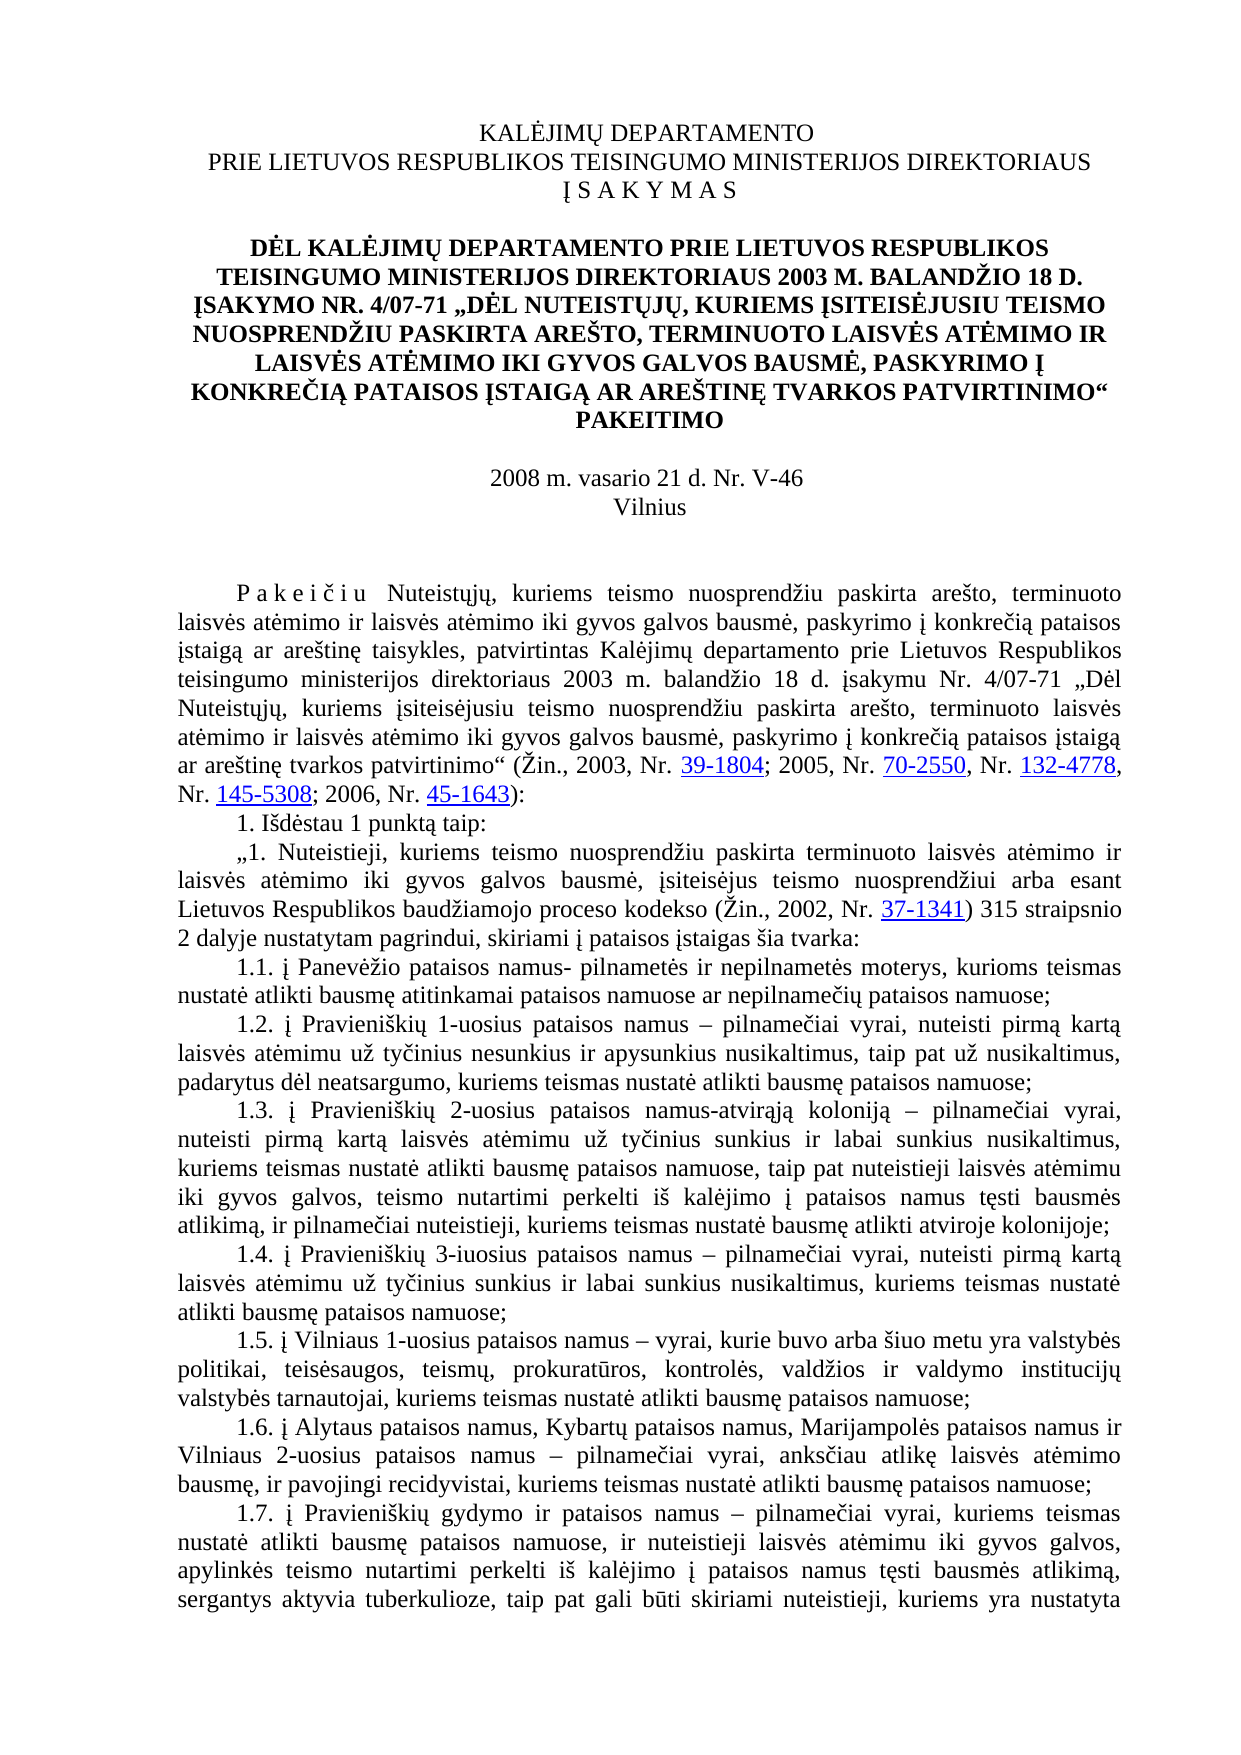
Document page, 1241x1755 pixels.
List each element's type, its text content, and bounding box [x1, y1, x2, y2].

text 1.1. į Panevėžio pataisos namus- pilnametės ir nepilnametės moterys, kurioms teismas nustatė atlikti bausmę atitinkamai pataisos namuose ar nepilnamečių pataisos namuose; [177, 952, 1122, 1009]
text ĮSAKYMAS [177, 176, 1122, 204]
text „1. Nuteistieji, kuriems teismo nuosprendžiu paskirta terminuoto laisvės atėmimo ir laisvės atėmimo iki gyvos galvos bausmė, įsiteisėjus teismo nuosprendžiui arba esant Lietuvos Respublikos baudžiamojo proceso kodekso (Žin., 2002, Nr. 37-1341) 315 straipsnio 2 dalyje nustatytam pagrindui, skiriami į pataisos įstaigas šia tvarka: [177, 837, 1122, 952]
text DĖL KALĖJIMŲ DEPARTAMENTO PRIE LIETUVOS RESPUBLIKOS TEISINGUMO MINISTERIJOS DIREKTORIAUS 2003 M. BALANDŽIO 18 D. ĮSAKYMO NR. 4/07-71 „DĖL NUTEISTŲJŲ, KURIEMS ĮSITEISĖJUSIU TEISMO NUOSPRENDŽIU PASKIRTA AREŠTO, TERMINUOTO LAISVĖS ATĖMIMO IR LAISVĖS ATĖMIMO IKI GYVOS GALVOS BAUSMĖ, PASKYRIMO Į KONKREČIĄ PATAISOS ĮSTAIGĄ AR AREŠTINĘ TVARKOS PATVIRTINIMO“ PAKEITIMO [177, 233, 1122, 434]
text 2008 m. vasario 21 d. Nr. V-46 [177, 463, 1122, 492]
text 1.2. į Pravieniškių 1-uosius pataisos namus – pilnamečiai vyrai, nuteisti pirmą kartą laisvės atėmimu už tyčinius nesunkius ir apysunkius nusikaltimus, taip pat už nusikaltimus, padarytus dėl neatsargumo, kuriems teismas nustatė atlikti bausmę pataisos namuose; [177, 1009, 1122, 1096]
text 1.7. į Pravieniškių gydymo ir pataisos namus – pilnamečiai vyrai, kuriems teismas nustatė atlikti bausmę pataisos namuose, ir nuteistieji laisvės atėmimu iki gyvos galvos, apylinkės teismo nutartimi perkelti iš kalėjimo į pataisos namus tęsti bausmės atlikimą, sergantys aktyvia tuberkulioze, taip pat gali būti skiriami nuteistieji, kuriems yra nustatyta [177, 1498, 1122, 1613]
text Pakeičiu Nuteistųjų, kuriems teismo nuosprendžiu paskirta arešto, terminuoto laisvės atėmimo ir laisvės atėmimo iki gyvos galvos bausmė, paskyrimo į konkrečią pataisos įstaigą ar areštinę taisykles, patvirtintas Kalėjimų departamento prie Lietuvos Respublikos teisingumo ministerijos direktoriaus 2003 m. balandžio 18 d. įsakymu Nr. 4/07-71 „Dėl Nuteistųjų, kuriems įsiteisėjusiu teismo nuosprendžiu paskirta arešto, terminuoto laisvės atėmimo ir laisvės atėmimo iki gyvos galvos bausmė, paskyrimo į konkrečią pataisos įstaigą ar areštinę tvarkos patvirtinimo“ (Žin., 2003, Nr. 39-1804; 2005, Nr. 70-2550, Nr. 132-4778, Nr. 145-5308; 2006, Nr. 45-1643): [177, 578, 1122, 808]
text KALĖJIMŲ DEPARTAMENTO PRIE LIETUVOS RESPUBLIKOS TEISINGUMO MINISTERIJOS DIREKTORIAUS [177, 118, 1122, 176]
text 1.3. į Pravieniškių 2-uosius pataisos namus-atvirąją koloniją – pilnamečiai vyrai, nuteisti pirmą kartą laisvės atėmimu už tyčinius sunkius ir labai sunkius nusikaltimus, kuriems teismas nustatė atlikti bausmę pataisos namuose, taip pat nuteistieji laisvės atėmimu iki gyvos galvos, teismo nutartimi perkelti iš kalėjimo į pataisos namus tęsti bausmės atlikimą, ir pilnamečiai nuteistieji, kuriems teismas nustatė bausmę atlikti atviroje kolonijoje; [177, 1096, 1122, 1239]
text 1.5. į Vilniaus 1-uosius pataisos namus – vyrai, kurie buvo arba šiuo metu yra valstybės politikai, teisėsaugos, teismų, prokuratūros, kontrolės, valdžios ir valdymo institucijų valstybės tarnautojai, kuriems teismas nustatė atlikti bausmę pataisos namuose; [177, 1326, 1122, 1412]
text 1.6. į Alytaus pataisos namus, Kybartų pataisos namus, Marijampolės pataisos namus ir Vilniaus 2-uosius pataisos namus – pilnamečiai vyrai, anksčiau atlikę laisvės atėmimo bausmę, ir pavojingi recidyvistai, kuriems teismas nustatė atlikti bausmę pataisos namuose; [177, 1412, 1122, 1498]
text 1.4. į Pravieniškių 3-iuosius pataisos namus – pilnamečiai vyrai, nuteisti pirmą kartą laisvės atėmimu už tyčinius sunkius ir labai sunkius nusikaltimus, kuriems teismas nustatė atlikti bausmę pataisos namuose; [177, 1239, 1122, 1326]
text 1. Išdėstau 1 punktą taip: [177, 808, 1122, 837]
text Vilnius [177, 492, 1122, 521]
